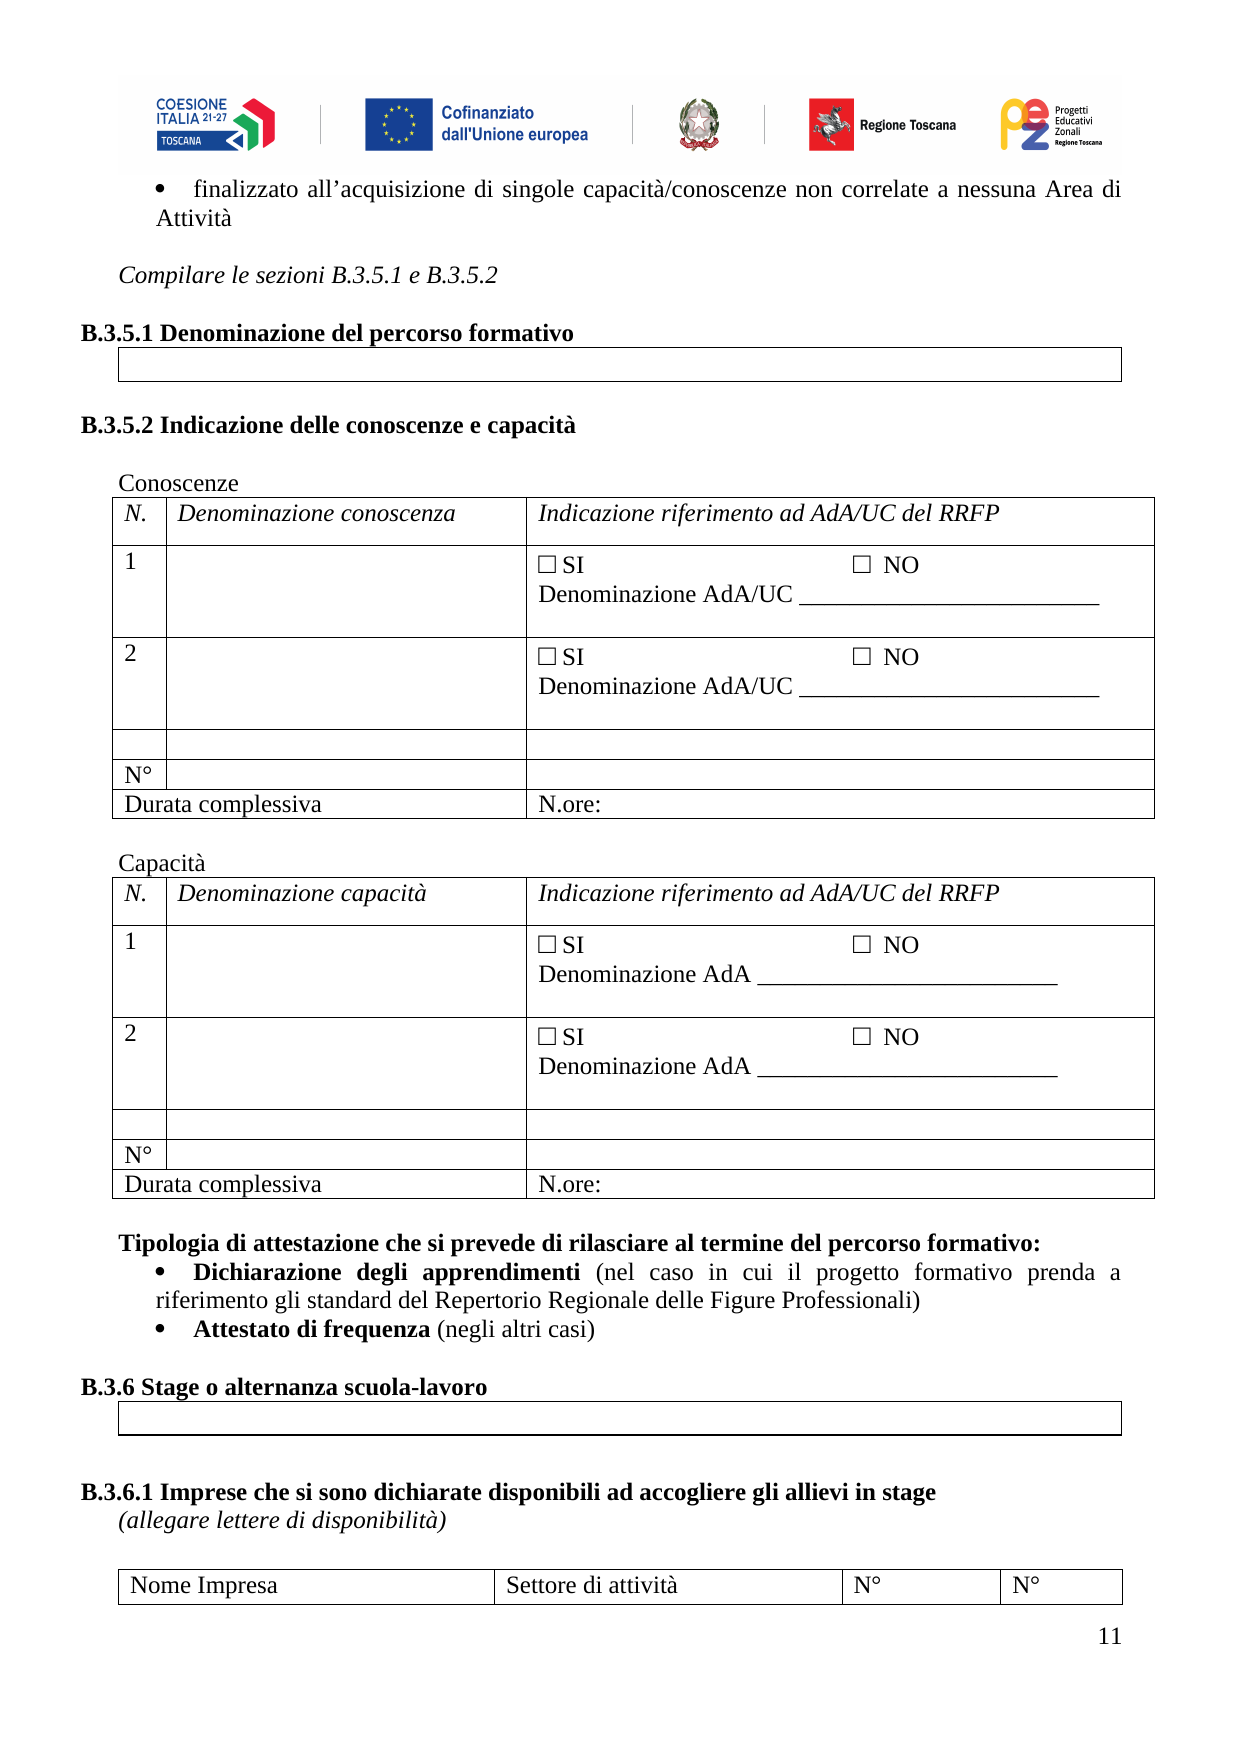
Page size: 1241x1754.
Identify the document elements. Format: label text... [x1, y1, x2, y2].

text (allegare lettere di disponibilità) [118, 1506, 1122, 1534]
table_cell [167, 926, 526, 1017]
table_cell [167, 638, 526, 729]
text Conoscenze [118, 468, 1122, 497]
table_cell [167, 1140, 526, 1168]
table_header Indicazione riferimento ad AdA/UC del RRFP [527, 498, 1154, 545]
table_cell □ SI □ NO Denominazione AdA ________________________ [527, 1018, 1154, 1109]
table_header Denominazione capacità [167, 878, 526, 925]
list B.3.5.1 Denominazione del percorso formativo [81, 318, 1122, 347]
table_cell 1 [113, 546, 166, 637]
table_cell [113, 1110, 166, 1139]
table_cell 2 [113, 638, 166, 729]
list Dichiarazione degli apprendimenti (nel caso in cui il progetto formativo prenda a riferimento gli standard del Repertorio Regionale delle Figure Professionali) [156, 1257, 1122, 1314]
table_header N. [113, 878, 166, 925]
text Tipologia di attestazione che si prevede di rilasciare al termine del percorso formativo: [118, 1228, 1122, 1257]
table_cell □ SI □ NO Denominazione AdA/UC ________________________ [527, 546, 1154, 637]
table_cell Durata complessiva [113, 1170, 526, 1198]
picture [118, 75, 1123, 175]
table_cell [167, 546, 526, 637]
list B.3.6 Stage o alternanza scuola-lavoro [81, 1372, 1122, 1401]
table_cell [527, 1110, 1154, 1139]
table_cell [167, 1110, 526, 1139]
table_cell 2 [113, 1018, 166, 1109]
text Compilare le sezioni B.3.5.1 e B.3.5.2 [118, 261, 1122, 289]
table_cell Durata complessiva [113, 790, 526, 818]
table_cell [527, 760, 1154, 788]
table_cell N.ore: [527, 1170, 1154, 1198]
list finalizzato all’acquisizione di singole capacità/conoscenze non correlate a nessuna Area di Attività [156, 175, 1122, 232]
table_cell [167, 760, 526, 788]
table_header Denominazione conoscenza [167, 498, 526, 545]
table_cell [527, 1140, 1154, 1168]
table_header Indicazione riferimento ad AdA/UC del RRFP [527, 878, 1154, 925]
table_header Settore di attività [495, 1570, 842, 1604]
table_cell □ SI □ NO Denominazione AdA ________________________ [527, 926, 1154, 1017]
table_cell [167, 1018, 526, 1109]
table_cell 1 [113, 926, 166, 1017]
table_cell [167, 730, 526, 759]
table_cell N° [113, 1140, 166, 1168]
table_header N. [113, 498, 166, 545]
list B.3.6.1 Imprese che si sono dichiarate disponibili ad accogliere gli allievi in stage [81, 1477, 1122, 1506]
table_cell □ SI □ NO Denominazione AdA/UC ________________________ [527, 638, 1154, 729]
table_header Nome Impresa [119, 1570, 494, 1604]
table_header N° [843, 1570, 1000, 1604]
table_cell N° [113, 760, 166, 788]
list Attestato di frequenza (negli altri casi) [156, 1314, 1122, 1343]
table_header N° [1001, 1570, 1122, 1604]
text Capacità [118, 848, 1122, 877]
table_cell N.ore: [527, 790, 1154, 818]
list B.3.5.2 Indicazione delle conoscenze e capacità [81, 411, 1122, 439]
table_cell [113, 730, 166, 759]
table_cell [527, 730, 1154, 759]
